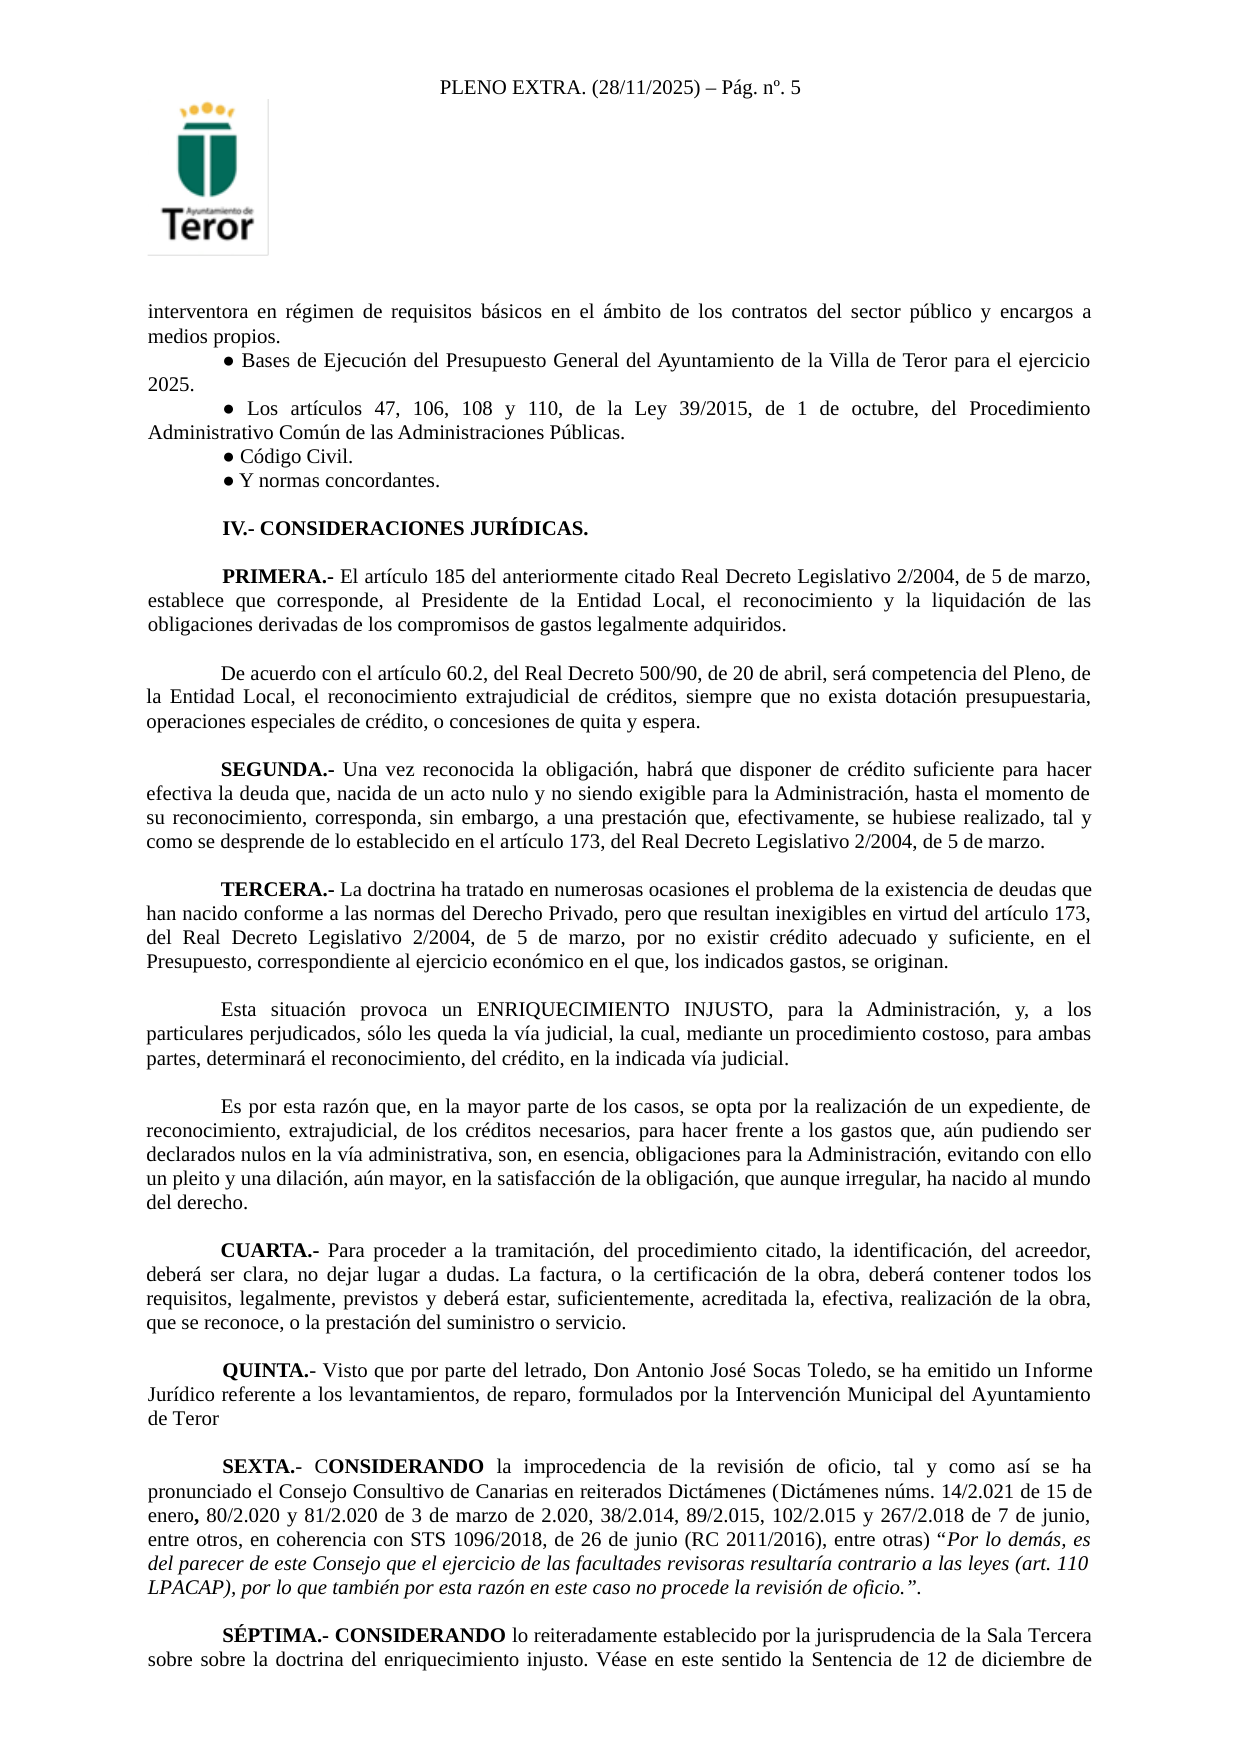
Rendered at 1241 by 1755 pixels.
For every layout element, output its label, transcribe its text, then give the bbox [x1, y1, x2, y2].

text CUARTA.- Para proceder a la tramitación, del procedimiento citado, la identificación, del acreedor, deberá ser clara, no dejar lugar a dudas. La factura, o la certificación de la obra, deberá contener todos los requisitos, legalmente, previstos y deberá estar, suficientemente, acreditada la, efectiva, realización de la obra, que se reconoce, o la prestación del suministro o servicio. [146, 1238, 1093, 1334]
text Esta situación provoca un ENRIQUECIMIENTO INJUSTO, para la Administración, y, a los particulares perjudicados, sólo les queda la vía judicial, la cual, mediante un procedimiento costoso, para ambas partes, determinará el reconocimiento, del crédito, en la indicada vía judicial. [146, 997, 1093, 1069]
text TERCERA.- La doctrina ha tratado en numerosas ocasiones el problema de la existencia de deudas que han nacido conforme a las normas del Derecho Privado, pero que resultan inexigibles en virtud del artículo 173, del Real Decreto Legislativo 2/2004, de 5 de marzo, por no existir crédito adecuado y suficiente, en el Presupuesto, correspondiente al ejercicio económico en el que, los indicados gastos, se originan. [146, 877, 1093, 973]
text QUINTA.- Visto que por parte del letrado, Don Antonio José Socas Toledo, se ha emitido un Informe Jurídico referente a los levantamientos, de reparo, formulados por la Intervención Municipal del Ayuntamiento de Teror [148, 1358, 1093, 1430]
text Es por esta razón que, en la mayor parte de los casos, se opta por la realización de un expediente, de reconocimiento, extrajudicial, de los créditos necesarios, para hacer frente a los gastos que, aún pudiendo ser declarados nulos en la vía administrativa, son, en esencia, obligaciones para la Administración, evitando con ello un pleito y una dilación, aún mayor, en la satisfacción de la obligación, que aunque irregular, ha nacido al mundo del derecho. [146, 1093, 1093, 1214]
text De acuerdo con el artículo 60.2, del Real Decreto 500/90, de 20 de abril, será competencia del Pleno, de la Entidad Local, el reconocimiento extrajudicial de créditos, siempre que no exista dotación presupuestaria, operaciones especiales de crédito, o concesiones de quita y espera. [146, 660, 1093, 733]
text PRIMERA.- El artículo 185 del anteriormente citado Real Decreto Legislativo 2/2004, de 5 de marzo, establece que corresponde, al Presidente de la Entidad Local, el reconocimiento y la liquidación de las obligaciones derivadas de los compromisos de gastos legalmente adquiridos. [148, 564, 1093, 636]
text interventora en régimen de requisitos básicos en el ámbito de los contratos del sector público y encargos a medios propios. [148, 299, 1093, 348]
text SEXTA.- CONSIDERANDO la improcedencia de la revisión de oficio, tal y como así se ha pronunciado el Consejo Consultivo de Canarias en reiterados Dictámenes (Dictámenes núms. 14/2.021 de 15 de enero, 80/2.020 y 81/2.020 de 3 de marzo de 2.020, 38/2.014, 89/2.015, 102/2.015 y 267/2.018 de 7 de junio, entre otros, en coherencia con STS 1096/2018, de 26 de junio (RC 2011/2016), entre otras) “Por lo demás, es del parecer de este Consejo que el ejercicio de las facultades revisoras resultaría contrario a las leyes (art. 110 LPACAP), por lo que también por esta razón en este caso no procede la revisión de oficio.”. [148, 1454, 1093, 1599]
text ● Código Civil. [148, 444, 1093, 468]
text SEGUNDA.- Una vez reconocida la obligación, habrá que disponer de crédito suficiente para hacer efectiva la deuda que, nacida de un acto nulo y no siendo exigible para la Administración, hasta el momento de su reconocimiento, corresponda, sin embargo, a una prestación que, efectivamente, se hubiese realizado, tal y como se desprende de lo establecido en el artículo 173, del Real Decreto Legislativo 2/2004, de 5 de marzo. [146, 757, 1093, 853]
text IV.- CONSIDERACIONES JURÍDICAS. [148, 516, 1093, 540]
text ● Bases de Ejecución del Presupuesto General del Ayuntamiento de la Villa de Teror para el ejercicio 2025. [148, 348, 1093, 396]
text ● Y normas concordantes. [148, 468, 1093, 492]
text ● Los artículos 47, 106, 108 y 110, de la Ley 39/2015, de 1 de octubre, del Procedimiento Administrativo Común de las Administraciones Públicas. [148, 396, 1093, 444]
text SÉPTIMA.- CONSIDERANDO lo reiteradamente establecido por la jurisprudencia de la Sala Tercera sobre sobre la doctrina del enriquecimiento injusto. Véase en este sentido la Sentencia de 12 de diciembre de [148, 1623, 1093, 1671]
